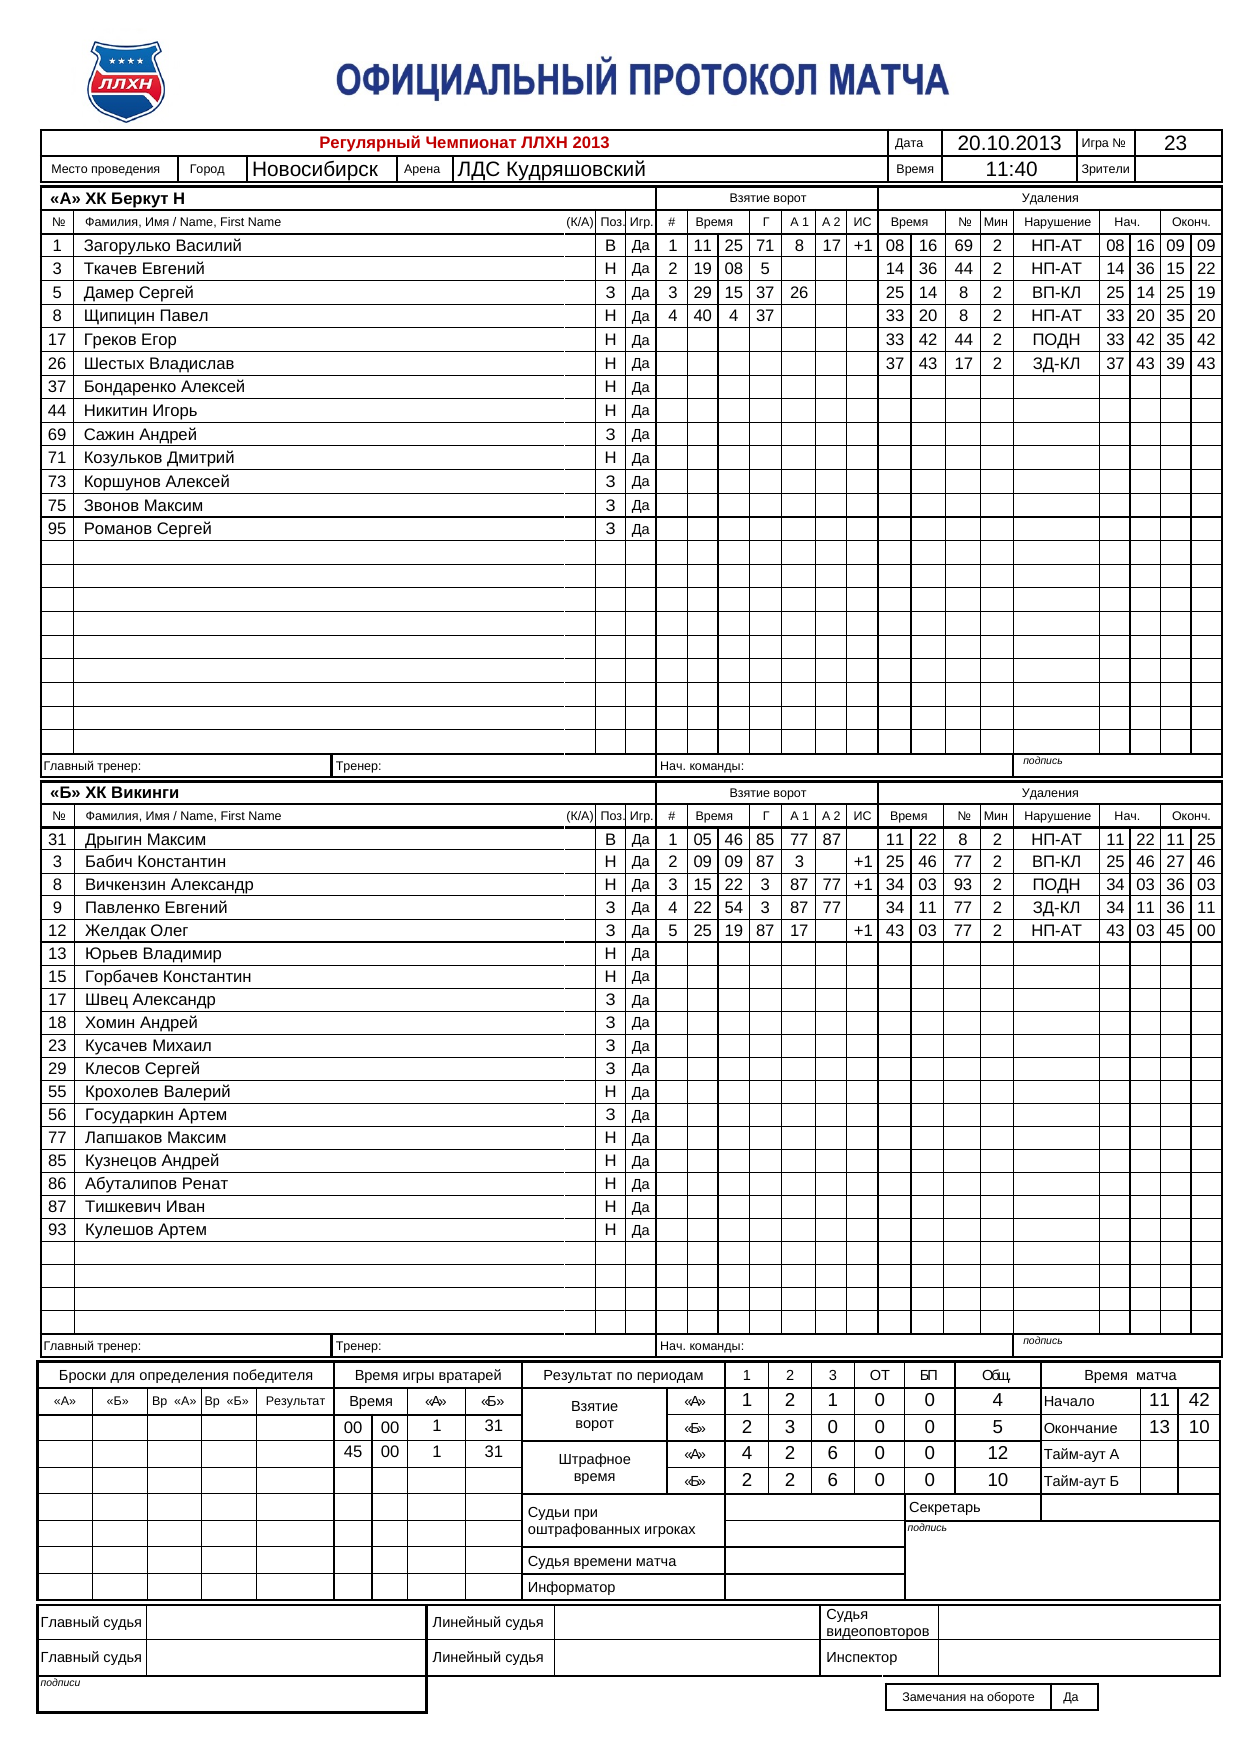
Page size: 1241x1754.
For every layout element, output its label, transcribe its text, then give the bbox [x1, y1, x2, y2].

table_cell [847, 541, 877, 564]
table_cell [912, 399, 945, 422]
table_cell Инспектор [821, 1640, 938, 1675]
table_cell [782, 1196, 815, 1218]
table_cell [912, 730, 945, 753]
table_cell [1192, 1219, 1221, 1241]
table_cell 15 [719, 281, 749, 303]
table_cell [981, 1173, 1013, 1195]
table_cell [782, 470, 815, 493]
table_cell 00 [373, 1441, 407, 1467]
table_cell [565, 541, 595, 564]
table_cell [75, 1265, 564, 1287]
table_cell 95 [42, 518, 73, 540]
table_cell Фамилия, Имя / Name, First Name [74, 211, 565, 233]
table_cell 11:40 [943, 157, 1076, 181]
table_cell [1136, 157, 1221, 181]
table_cell 8 [782, 235, 815, 256]
table_cell 71 [750, 235, 781, 256]
table_cell [719, 1219, 749, 1241]
table_cell [816, 1127, 846, 1149]
table_cell [1161, 494, 1190, 516]
table_header «Б» ХК Викинги [42, 783, 655, 803]
table_cell [565, 989, 595, 1011]
table_cell [944, 1219, 980, 1241]
table_cell [719, 683, 749, 706]
table_cell 23 [42, 1035, 74, 1057]
table_cell [981, 423, 1013, 445]
table_cell [596, 588, 625, 611]
table_cell [981, 1219, 1013, 1241]
table_cell [944, 1058, 980, 1079]
table_cell [944, 1173, 980, 1195]
table_cell [688, 1150, 717, 1172]
table_cell [816, 1311, 846, 1333]
table_cell 09 [1161, 235, 1190, 256]
table_cell Нач. команды: [657, 1335, 1012, 1356]
table_cell [657, 636, 687, 658]
table_cell [944, 943, 980, 964]
table_cell 1 [408, 1416, 465, 1440]
table_cell [1014, 966, 1099, 987]
table_cell 14 [1131, 281, 1160, 303]
table_cell 75 [42, 494, 73, 516]
table_cell 03 [912, 874, 943, 895]
table_cell [816, 612, 846, 634]
table_cell [946, 612, 980, 634]
table_cell 1 [812, 1389, 854, 1413]
table_cell [39, 1468, 92, 1493]
table_cell НП-АТ [1014, 257, 1099, 280]
table_cell 2 [981, 829, 1013, 849]
table_cell [688, 943, 717, 964]
table_cell [257, 1468, 333, 1493]
table_cell 2 [981, 281, 1013, 303]
table_cell [847, 470, 877, 493]
table_cell Тайм-аут А [1042, 1441, 1140, 1467]
table_cell [1100, 707, 1129, 729]
table_cell [879, 494, 910, 516]
table_cell [847, 1196, 877, 1218]
table_cell «А» [668, 1442, 724, 1467]
table_cell [719, 541, 749, 564]
table_cell 87 [782, 896, 815, 918]
table_cell Да [626, 1081, 655, 1103]
table_cell [719, 1035, 749, 1057]
table_cell Мин [981, 211, 1013, 233]
table_cell [1192, 612, 1221, 634]
table_cell [147, 1606, 425, 1639]
table_cell [1161, 1058, 1190, 1079]
table_cell [816, 943, 846, 964]
table_cell [657, 565, 687, 587]
table_cell 44 [946, 257, 980, 280]
table_cell [912, 518, 945, 540]
table_cell [719, 352, 749, 374]
table_cell [946, 636, 980, 658]
table_cell [688, 707, 717, 729]
table_cell Да [626, 376, 655, 398]
table_cell [1192, 1058, 1221, 1079]
table_cell [816, 541, 846, 564]
table_cell [816, 850, 846, 872]
table_cell 11 [1161, 829, 1190, 849]
table_cell [912, 446, 945, 469]
table_cell [750, 1035, 781, 1057]
table_cell Главный тренер: [42, 1335, 330, 1356]
table_cell 4 [657, 305, 687, 327]
table_cell [1014, 376, 1099, 398]
table_cell [719, 1242, 749, 1264]
table_cell Новосибирск [248, 157, 396, 181]
table_cell [912, 1288, 943, 1310]
table_cell [879, 1288, 910, 1310]
table_cell [750, 707, 781, 729]
table_cell [847, 1035, 877, 1057]
table_cell 20 [912, 305, 945, 327]
table_cell [782, 1265, 815, 1287]
table_cell З [596, 920, 625, 941]
table_cell [202, 1521, 256, 1546]
table_cell Н [596, 328, 625, 351]
table_cell [946, 494, 980, 516]
table_cell [148, 1547, 201, 1573]
table_cell [1131, 1058, 1160, 1079]
table_cell [148, 1521, 201, 1546]
table_cell [657, 470, 687, 493]
table_cell А 1 [782, 805, 815, 826]
table_cell 08 [879, 235, 910, 256]
table_cell [1192, 943, 1221, 964]
table_cell [596, 1265, 625, 1287]
table_cell [750, 470, 781, 493]
table_cell [657, 588, 687, 611]
table_cell [42, 1288, 74, 1310]
table_cell [596, 565, 625, 587]
table_cell 19 [1192, 281, 1221, 303]
table_cell Дрыгин Максим [75, 829, 564, 849]
table_cell [981, 1311, 1013, 1333]
table_cell [335, 1547, 371, 1573]
table_cell [981, 399, 1013, 422]
table_cell [93, 1521, 147, 1546]
table_cell [719, 446, 749, 469]
table_cell Да [626, 446, 655, 469]
table_cell 26 [42, 352, 73, 374]
table_cell [565, 943, 595, 964]
table_cell Бондаренко Алексей [74, 376, 564, 398]
table_cell [42, 588, 73, 611]
table_cell [657, 494, 687, 516]
table_cell [719, 612, 749, 634]
table_cell Н [596, 376, 625, 398]
table_cell [981, 636, 1013, 658]
table_cell Н [596, 943, 625, 964]
table_cell [148, 1468, 201, 1493]
table_cell [816, 1288, 846, 1310]
table_cell 77 [816, 874, 846, 895]
table_cell [750, 1311, 781, 1333]
table_cell [847, 966, 877, 987]
table_cell [816, 989, 846, 1011]
table_cell [1014, 494, 1099, 516]
table_cell [596, 1288, 625, 1310]
table_cell [719, 399, 749, 422]
table_cell 2 [726, 1468, 768, 1493]
table_cell [816, 636, 846, 658]
table_cell 6 [812, 1468, 854, 1493]
table_cell [879, 1012, 910, 1033]
table_cell [719, 1058, 749, 1079]
table_cell [74, 588, 564, 611]
table_cell [879, 446, 910, 469]
table_cell Да [626, 896, 655, 918]
table_cell Судья видеоповторов [821, 1606, 938, 1639]
table_cell [719, 328, 749, 351]
table_cell [565, 1035, 595, 1057]
table_cell [750, 659, 781, 682]
table_cell [750, 1196, 781, 1218]
table_cell «А» [668, 1389, 724, 1413]
table_cell [202, 1547, 256, 1573]
table_cell [847, 896, 877, 918]
table_cell [816, 352, 846, 374]
table_cell 19 [719, 920, 749, 941]
table_cell [688, 1081, 717, 1103]
table_cell [912, 1242, 943, 1264]
table_cell [782, 588, 815, 611]
table_cell [981, 683, 1013, 706]
table_cell [466, 1547, 521, 1573]
table_cell [148, 1416, 201, 1440]
table_cell Павленко Евгений [75, 896, 564, 918]
table_cell 0 [812, 1415, 854, 1440]
table_cell [93, 1574, 147, 1599]
table_cell [202, 1468, 256, 1493]
table_cell Крохолев Валерий [75, 1081, 564, 1103]
table_cell Да [626, 1035, 655, 1057]
table_cell [1161, 943, 1190, 964]
table_cell [257, 1416, 333, 1440]
table_cell [1192, 518, 1221, 540]
table_cell [946, 588, 980, 611]
table_cell [981, 1265, 1013, 1287]
table_cell [257, 1574, 333, 1599]
table_cell «Б» [93, 1389, 147, 1413]
table_cell [782, 376, 815, 398]
table_cell В [596, 235, 625, 256]
table_cell [719, 1081, 749, 1103]
table_cell 93 [944, 874, 980, 895]
table_cell [1131, 1104, 1160, 1126]
table_cell [1131, 612, 1160, 634]
table_cell [688, 1196, 717, 1218]
table_cell 22 [912, 829, 943, 849]
table_cell [596, 659, 625, 682]
table_cell [939, 1640, 1219, 1675]
table_cell [1100, 943, 1129, 964]
table_cell [93, 1494, 147, 1520]
table_cell Да [626, 989, 655, 1011]
table_cell [879, 966, 910, 987]
table_cell [944, 1104, 980, 1126]
table_cell [847, 1012, 877, 1033]
table_cell «Б» [668, 1415, 724, 1440]
table_cell 03 [1131, 874, 1160, 895]
table_cell Н [596, 1196, 625, 1218]
table_cell [1131, 1311, 1160, 1333]
table_cell [816, 518, 846, 540]
table_header 20.10.2013 [943, 131, 1076, 155]
table_cell 37 [1100, 352, 1129, 374]
table_cell [1161, 1104, 1190, 1126]
table_cell Нач. команды: [657, 755, 1012, 776]
table_cell [1131, 1288, 1160, 1310]
table_cell 03 [1192, 874, 1221, 895]
table_cell [816, 1104, 846, 1126]
table_cell Да [626, 1150, 655, 1172]
table_cell [657, 1035, 687, 1057]
table_cell 71 [42, 446, 73, 469]
table_cell [596, 1242, 625, 1264]
table_cell [782, 1173, 815, 1195]
table_cell [847, 943, 877, 964]
table_cell [688, 612, 717, 634]
table_cell [1014, 1035, 1099, 1057]
table_cell [42, 1311, 74, 1333]
table_cell ИС [847, 805, 877, 826]
table_cell Звонов Максим [74, 494, 564, 516]
table_cell [782, 1242, 815, 1264]
table_cell Да [626, 1173, 655, 1195]
table_cell [847, 1127, 877, 1149]
table_cell [912, 470, 945, 493]
table_cell [981, 1150, 1013, 1172]
table_cell Загорулько Василий [74, 235, 564, 256]
table_cell 1 [408, 1441, 465, 1467]
table_cell [912, 683, 945, 706]
table_cell 2 [981, 305, 1013, 327]
table_cell [912, 1081, 943, 1103]
table_cell 0 [905, 1468, 954, 1493]
table_cell Нач. [1100, 211, 1160, 233]
table_cell [816, 423, 846, 445]
table_cell [879, 636, 910, 658]
table_cell 10 [956, 1468, 1040, 1493]
table_cell [1131, 494, 1160, 516]
table_cell [1161, 1219, 1190, 1241]
table_cell [1131, 518, 1160, 540]
table_cell Время [879, 211, 945, 233]
table_cell Кузнецов Андрей [75, 1150, 564, 1172]
table_cell [626, 1288, 655, 1310]
table_cell Да [626, 1196, 655, 1218]
table_cell 25 [719, 235, 749, 256]
table_cell 25 [1192, 829, 1221, 849]
table_cell Игр. [626, 805, 655, 826]
table_cell Да [626, 470, 655, 493]
table_cell 44 [42, 399, 73, 422]
table_cell 8 [42, 874, 74, 895]
table_cell [847, 446, 877, 469]
table_cell 43 [1100, 920, 1129, 941]
table_cell [408, 1468, 465, 1493]
table_cell [1131, 1265, 1160, 1287]
table_cell Главный тренер: [42, 755, 330, 776]
table_cell [879, 588, 910, 611]
table_cell № [944, 805, 980, 826]
table_cell НП-АТ [1014, 920, 1099, 941]
table_cell [565, 1150, 595, 1172]
table_cell [373, 1494, 407, 1520]
table_cell [946, 683, 980, 706]
table_cell [688, 352, 717, 374]
table_cell [981, 446, 1013, 469]
table_cell [1192, 541, 1221, 564]
table_cell [946, 376, 980, 398]
table_cell [1161, 423, 1190, 445]
table_cell [39, 1574, 92, 1599]
table_header Время игры вратарей [335, 1363, 521, 1387]
table_cell [719, 518, 749, 540]
table_cell [688, 565, 717, 587]
table_cell [750, 1242, 781, 1264]
table_cell [466, 1521, 521, 1546]
table_cell ЛДС Кудряшовский [454, 157, 887, 181]
table_cell [1192, 1012, 1221, 1033]
table_cell [816, 1265, 846, 1287]
table_cell Вр «А» [148, 1389, 201, 1413]
table_cell [946, 659, 980, 682]
table_cell Да [626, 399, 655, 422]
table_cell [1099, 1682, 1220, 1711]
table_cell Да [626, 966, 655, 987]
table_cell [719, 636, 749, 658]
table_cell [847, 1058, 877, 1079]
table_cell Дамер Сергей [74, 281, 564, 303]
table_header Да [1052, 1685, 1097, 1709]
table_cell [1161, 541, 1190, 564]
table_cell [981, 1127, 1013, 1149]
table_cell [782, 446, 815, 469]
table_cell 11 [1192, 896, 1221, 918]
table_cell 25 [1100, 850, 1129, 872]
table_cell [565, 966, 595, 987]
table_cell [750, 1150, 781, 1172]
table_cell Лапшаков Максим [75, 1127, 564, 1149]
table_cell Романов Сергей [74, 518, 564, 540]
table_cell [944, 989, 980, 1011]
table_cell 14 [879, 257, 910, 280]
table_cell 5 [956, 1415, 1040, 1440]
table_cell [373, 1547, 407, 1573]
table_cell [719, 565, 749, 587]
table_cell [93, 1416, 147, 1440]
table_cell 25 [1100, 281, 1129, 303]
table_cell [1161, 1242, 1190, 1264]
table_cell Абуталипов Ренат [75, 1173, 564, 1195]
table_cell Да [626, 874, 655, 895]
table_cell ВП-КЛ [1014, 850, 1099, 872]
table_cell [816, 446, 846, 469]
table_cell [688, 659, 717, 682]
table_cell [1131, 1196, 1160, 1218]
table_cell [74, 612, 564, 634]
table_cell 5 [657, 920, 687, 941]
table_cell [719, 470, 749, 493]
table_cell [688, 1219, 717, 1241]
table_cell [1100, 470, 1129, 493]
table_cell 22 [688, 896, 717, 918]
table_cell Да [626, 829, 655, 849]
table_cell 43 [912, 352, 945, 374]
table_cell 11 [1100, 829, 1129, 849]
table_cell Государкин Артем [75, 1104, 564, 1126]
table_cell [688, 1127, 717, 1149]
table_cell [1161, 1311, 1190, 1333]
table_cell [1161, 1288, 1190, 1310]
table_cell [565, 850, 595, 872]
table_cell [1014, 612, 1099, 634]
table_cell [750, 1219, 781, 1241]
table_cell Начало [1042, 1389, 1140, 1413]
table_cell 3 [42, 850, 74, 872]
table_cell [1014, 565, 1099, 587]
table_cell [981, 1058, 1013, 1079]
table_cell [1141, 1441, 1177, 1467]
table_cell 0 [855, 1442, 904, 1467]
table_cell [944, 1150, 980, 1172]
table_cell [1179, 1468, 1219, 1493]
table_cell [1192, 1242, 1221, 1264]
table_cell [879, 612, 910, 634]
table_cell [1131, 966, 1160, 987]
table_cell [912, 636, 945, 658]
table_cell 25 [688, 920, 717, 941]
table_cell [750, 989, 781, 1011]
table_cell Н [596, 874, 625, 895]
table_cell [879, 1311, 910, 1333]
table_cell [565, 1127, 595, 1149]
table_cell ИС [847, 211, 877, 233]
table_cell Город [179, 157, 246, 181]
table_cell [816, 659, 846, 682]
table_cell [42, 612, 73, 634]
table_cell [466, 1574, 521, 1599]
table_cell Нарушение [1014, 805, 1099, 826]
table_cell Да [626, 423, 655, 445]
table_cell Время [335, 1389, 407, 1413]
table_cell [565, 659, 595, 682]
table_cell [782, 1058, 815, 1079]
table_cell Горбачев Константин [75, 966, 564, 987]
table_cell ВП-КЛ [1014, 281, 1099, 303]
table_header Регулярный Чемпионат ЛЛХН 2013 [42, 131, 887, 155]
table_cell 2 [981, 850, 1013, 872]
table_cell [912, 423, 945, 445]
table_cell Окончание [1042, 1415, 1140, 1440]
table_cell (К/А) [565, 211, 595, 233]
table_cell [1131, 399, 1160, 422]
table_cell [782, 1288, 815, 1310]
table_cell [981, 1035, 1013, 1057]
table_cell А 1 [782, 211, 815, 233]
table_cell [847, 376, 877, 398]
table_cell 2 [657, 850, 687, 872]
table_cell [565, 1173, 595, 1195]
table_cell [847, 989, 877, 1011]
table_cell [688, 376, 717, 398]
table_cell 16 [1131, 235, 1160, 256]
table_header 1 [726, 1363, 768, 1387]
table_cell [946, 423, 980, 445]
table_cell [1131, 989, 1160, 1011]
table_cell [1161, 966, 1190, 987]
table_cell [1161, 565, 1190, 587]
table_cell [939, 1606, 1219, 1639]
table_cell [912, 966, 943, 987]
table_cell [202, 1441, 256, 1467]
table_cell [847, 659, 877, 682]
table_cell Игр. [626, 211, 655, 233]
table_cell 08 [1100, 235, 1129, 256]
table_cell Время [879, 805, 943, 826]
table_cell [626, 707, 655, 729]
table_cell [816, 328, 846, 351]
table_cell [688, 730, 717, 753]
table_cell [565, 1242, 595, 1264]
table_cell Швец Александр [75, 989, 564, 1011]
table_cell [408, 1521, 465, 1546]
table_cell [912, 659, 945, 682]
table_cell [782, 636, 815, 658]
table_cell 1 [726, 1389, 768, 1413]
table_cell 00 [373, 1416, 407, 1440]
table_cell [565, 612, 595, 634]
table_cell [879, 1104, 910, 1126]
table_cell З [596, 989, 625, 1011]
table_cell [1014, 518, 1099, 540]
table_cell 8 [946, 281, 980, 303]
table_cell [912, 989, 943, 1011]
table_cell +1 [847, 850, 877, 872]
table_cell +1 [847, 874, 877, 895]
table_cell Время [688, 211, 749, 233]
table_cell [1131, 1035, 1160, 1057]
table_header ОТ [855, 1363, 904, 1387]
table_header Взятие ворот [657, 783, 877, 803]
table_cell 0 [855, 1389, 904, 1413]
table_cell 0 [905, 1389, 954, 1413]
table_cell [565, 494, 595, 516]
table_cell [879, 659, 910, 682]
table_cell [1100, 423, 1129, 445]
table_cell Щипицин Павел [74, 305, 564, 327]
table_cell 34 [1100, 896, 1129, 918]
table_cell 45 [335, 1441, 371, 1467]
table_cell [1100, 1196, 1129, 1218]
table_cell [565, 1081, 595, 1103]
table_cell [912, 1196, 943, 1218]
table_cell 29 [42, 1058, 74, 1079]
table_cell Греков Егор [74, 328, 564, 351]
table_cell 8 [946, 305, 980, 327]
table_cell [1192, 659, 1221, 682]
table_cell [816, 376, 846, 398]
table_cell 05 [688, 829, 717, 849]
table_cell [944, 966, 980, 987]
table_cell 6 [812, 1442, 854, 1467]
table_cell 3 [750, 896, 781, 918]
table_cell Клесов Сергей [75, 1058, 564, 1079]
table_cell [596, 730, 625, 753]
table_cell [75, 1311, 564, 1333]
table_cell [1131, 943, 1160, 964]
table_cell Да [626, 943, 655, 964]
table_header Дата [889, 131, 941, 155]
table_cell 22 [1131, 829, 1160, 849]
table_cell [428, 1677, 882, 1711]
table_cell [257, 1521, 333, 1546]
table_cell [657, 1265, 687, 1287]
table_cell 4 [956, 1389, 1040, 1413]
table_cell 43 [1192, 352, 1221, 374]
table_cell [74, 541, 564, 564]
table_cell [1131, 707, 1160, 729]
table_cell [816, 588, 846, 611]
table_cell 12 [42, 920, 74, 941]
table_cell [1014, 1012, 1099, 1033]
table_cell [847, 1288, 877, 1310]
table_cell [74, 659, 564, 682]
table_cell 37 [750, 281, 781, 303]
table_cell [1131, 541, 1160, 564]
table_cell [750, 423, 781, 445]
table_cell [42, 565, 73, 587]
table_cell Г [750, 805, 781, 826]
table_cell [596, 636, 625, 658]
table_cell [981, 966, 1013, 987]
table_cell 35 [1161, 305, 1190, 327]
table_cell [847, 730, 877, 753]
table_cell [750, 1265, 781, 1287]
table_cell [466, 1468, 521, 1493]
table_cell З [596, 896, 625, 918]
table_cell 4 [726, 1442, 768, 1467]
table_cell [847, 518, 877, 540]
table_cell 31 [42, 829, 74, 849]
table_cell [555, 1640, 819, 1675]
table_cell [782, 328, 815, 351]
table_cell [912, 1311, 943, 1333]
table_cell [1100, 1150, 1129, 1172]
table_cell ПОДН [1014, 328, 1099, 351]
table_cell [565, 707, 595, 729]
table_cell [847, 257, 877, 280]
table_cell [879, 541, 910, 564]
table_header 2 [769, 1363, 811, 1387]
table_cell [1100, 966, 1129, 987]
table_cell [946, 707, 980, 729]
table_cell [847, 494, 877, 516]
table_cell [879, 1219, 910, 1241]
table_cell [1014, 683, 1099, 706]
table_cell Фамилия, Имя / Name, First Name [75, 805, 565, 826]
table_cell [688, 1173, 717, 1195]
table_cell [148, 1441, 201, 1467]
table_cell [42, 659, 73, 682]
table_cell «А» [39, 1389, 92, 1413]
table_cell [750, 399, 781, 422]
table_cell [981, 541, 1013, 564]
table_cell [750, 446, 781, 469]
table_cell [750, 1104, 781, 1126]
table_cell [39, 1441, 92, 1467]
table_cell З [596, 1058, 625, 1079]
table_cell [750, 966, 781, 987]
table_cell [944, 1288, 980, 1310]
table_cell [879, 943, 910, 964]
table_cell 09 [1192, 235, 1221, 256]
table_cell [1100, 636, 1129, 658]
table_cell 54 [719, 896, 749, 918]
table_cell 15 [688, 874, 717, 895]
table_cell 5 [750, 257, 781, 280]
table_cell [1161, 1127, 1190, 1149]
table_cell [1014, 707, 1099, 729]
table_cell [626, 541, 655, 564]
table_cell 1 [657, 235, 687, 256]
table_cell # [657, 805, 687, 826]
table_cell Да [626, 1058, 655, 1079]
table_cell [1014, 541, 1099, 564]
table_cell [816, 1173, 846, 1195]
table_cell 3 [42, 257, 73, 280]
table_cell [912, 1150, 943, 1172]
table_cell [981, 518, 1013, 540]
table_cell [750, 1288, 781, 1310]
table_cell [42, 730, 73, 753]
table_header Взятие ворот [657, 188, 877, 209]
table_cell 19 [688, 257, 717, 280]
table_cell [688, 399, 717, 422]
table_cell [565, 235, 595, 256]
table_cell [74, 565, 564, 587]
table_cell [726, 1521, 904, 1546]
table_cell [879, 1265, 910, 1287]
table_cell [1131, 1150, 1160, 1172]
table_cell [565, 1219, 595, 1241]
table_cell [816, 1219, 846, 1241]
table_cell 15 [42, 966, 74, 987]
table_cell [1131, 1012, 1160, 1033]
table_cell [75, 1242, 564, 1264]
table_cell [1192, 683, 1221, 706]
table_cell [373, 1521, 407, 1546]
table_cell [408, 1574, 465, 1599]
table_cell Н [596, 305, 625, 327]
table_cell [816, 1058, 846, 1079]
table_cell [879, 470, 910, 493]
table_cell 26 [782, 281, 815, 303]
table_cell [750, 494, 781, 516]
table_cell Главный судья [39, 1606, 146, 1639]
table_cell [688, 1242, 717, 1264]
table_cell [626, 1265, 655, 1287]
table_cell [1100, 541, 1129, 564]
table_cell 2 [981, 896, 1013, 918]
table_cell [719, 376, 749, 398]
table_cell 25 [879, 850, 910, 872]
table_cell Вичкензин Александр [75, 874, 564, 895]
table_cell [565, 588, 595, 611]
table_cell [782, 1219, 815, 1241]
table_cell 2 [769, 1389, 811, 1413]
table_cell [565, 376, 595, 398]
table_cell [626, 659, 655, 682]
table_cell [373, 1574, 407, 1599]
table_cell 86 [42, 1173, 74, 1195]
table_cell [565, 1012, 595, 1033]
table_cell Информатор [523, 1575, 724, 1599]
table_cell [816, 730, 846, 753]
table_cell Кусачев Михаил [75, 1035, 564, 1057]
table_cell [1131, 730, 1160, 753]
table_cell [981, 376, 1013, 398]
table_cell [944, 1311, 980, 1333]
table_cell 8 [42, 305, 73, 327]
table_cell [1014, 1058, 1099, 1079]
table_cell [946, 470, 980, 493]
table_cell [1100, 588, 1129, 611]
table_cell 73 [42, 470, 73, 493]
table_cell [847, 423, 877, 445]
table_cell [1014, 1265, 1099, 1287]
table_cell [1014, 1242, 1099, 1264]
table_cell [565, 352, 595, 374]
table_header Результат по периодам [523, 1363, 724, 1387]
table_cell 29 [688, 281, 717, 303]
table_cell [782, 565, 815, 587]
table_cell [1042, 1495, 1219, 1520]
table_cell [847, 399, 877, 422]
table_cell подпись [906, 1522, 1219, 1599]
table_cell Н [596, 399, 625, 422]
table_cell [688, 1265, 717, 1287]
table_header Удаления [879, 188, 1221, 209]
table_cell [981, 943, 1013, 964]
table_cell [847, 1242, 877, 1264]
table_cell 87 [42, 1196, 74, 1218]
table_cell 10 [1179, 1415, 1219, 1440]
table_cell [944, 1035, 980, 1057]
table_cell 42 [1179, 1389, 1219, 1413]
table_cell [1014, 1219, 1099, 1241]
table_cell 33 [1100, 328, 1129, 351]
table_cell Н [596, 1173, 625, 1195]
table_cell Результат [257, 1389, 333, 1413]
table_cell [1131, 659, 1160, 682]
table_cell [1161, 1081, 1190, 1103]
table_header Время матча [1042, 1363, 1219, 1387]
table_cell [912, 1265, 943, 1287]
table_cell Да [626, 1219, 655, 1241]
table_cell [719, 707, 749, 729]
table_cell Тайм-аут Б [1042, 1468, 1140, 1493]
table_cell [816, 494, 846, 516]
table_cell [626, 612, 655, 634]
table_cell 09 [719, 850, 749, 872]
table_cell [688, 989, 717, 1011]
table_cell [657, 1058, 687, 1079]
table_cell 5 [42, 281, 73, 303]
table_cell [879, 518, 910, 540]
table_cell Оконч. [1161, 211, 1221, 233]
table_cell [1014, 1081, 1099, 1103]
table_cell [782, 1150, 815, 1172]
table_cell [912, 541, 945, 564]
table_cell [782, 966, 815, 987]
table_cell [1141, 1468, 1177, 1493]
table_cell [1161, 1012, 1190, 1033]
table_cell [1192, 966, 1221, 987]
table_cell [1100, 1081, 1129, 1103]
table_cell Место проведения [42, 157, 177, 181]
table_cell [912, 943, 943, 964]
table_cell [1100, 1288, 1129, 1310]
table_cell [565, 636, 595, 658]
table_cell 17 [816, 235, 846, 256]
table_cell [657, 943, 687, 964]
table_cell [1131, 1219, 1160, 1241]
table_cell Да [626, 1012, 655, 1033]
table_cell [565, 257, 595, 280]
table_cell 0 [905, 1442, 954, 1467]
table_cell [1100, 494, 1129, 516]
table_cell [1192, 989, 1221, 1011]
table_cell [657, 1012, 687, 1033]
table_cell [847, 352, 877, 374]
table_cell 11 [879, 829, 910, 849]
table_cell 55 [42, 1081, 74, 1103]
table_cell [1131, 470, 1160, 493]
table_cell 14 [1100, 257, 1129, 280]
table_cell [688, 1311, 717, 1333]
table_cell [257, 1547, 333, 1573]
table_cell [782, 1311, 815, 1333]
table_cell [782, 494, 815, 516]
table_cell [657, 966, 687, 987]
table_cell [912, 1012, 943, 1033]
table_cell [147, 1640, 425, 1675]
table_cell № [42, 805, 74, 826]
table_cell [1192, 423, 1221, 445]
table_cell [1100, 730, 1129, 753]
table_cell 9 [42, 896, 74, 918]
table_cell З [596, 281, 625, 303]
table_cell [688, 470, 717, 493]
table_cell [565, 683, 595, 706]
table_cell 2 [726, 1415, 768, 1440]
table_cell ПОДН [1014, 874, 1099, 895]
table_cell [944, 1012, 980, 1033]
table_cell [657, 683, 687, 706]
table_cell [816, 565, 846, 587]
table_cell [847, 328, 877, 351]
table_cell [1161, 707, 1190, 729]
table_cell 20 [1192, 305, 1221, 327]
table_cell [1192, 1265, 1221, 1287]
table_cell Хомин Андрей [75, 1012, 564, 1033]
table_cell [1161, 1150, 1190, 1172]
table_cell [719, 1288, 749, 1310]
table_cell [1161, 636, 1190, 658]
table_cell [335, 1494, 371, 1520]
table_cell [944, 1242, 980, 1264]
table_cell +1 [847, 235, 877, 256]
table_cell [750, 1081, 781, 1103]
table_cell [1100, 1035, 1129, 1057]
table_cell Коршунов Алексей [74, 470, 564, 493]
table_cell № [42, 211, 73, 233]
table_cell [688, 446, 717, 469]
table_cell [1161, 989, 1190, 1011]
table_cell [912, 1173, 943, 1195]
table_cell [555, 1606, 819, 1639]
table_cell [1014, 1150, 1099, 1172]
table_cell Да [626, 518, 655, 540]
table_cell [944, 1265, 980, 1287]
table_cell [719, 943, 749, 964]
table_cell 11 [912, 896, 943, 918]
table_cell [782, 659, 815, 682]
table_cell [912, 1058, 943, 1079]
table_cell 2 [769, 1442, 811, 1467]
table_cell Да [626, 850, 655, 872]
table_cell [657, 328, 687, 351]
table_cell [1161, 1035, 1190, 1057]
table_cell [1014, 659, 1099, 682]
table_cell [847, 1150, 877, 1172]
table_cell [1100, 683, 1129, 706]
table_cell [719, 1311, 749, 1333]
table_cell 37 [750, 305, 781, 327]
table_cell 1 [657, 829, 687, 849]
table_cell Время [688, 805, 749, 826]
table_cell [946, 518, 980, 540]
table_cell [912, 588, 945, 611]
table_cell [688, 1058, 717, 1079]
table_cell [657, 1081, 687, 1103]
table_cell [688, 328, 717, 351]
table_cell Судьи при оштрафованных игроках [523, 1495, 724, 1546]
table_cell [719, 1150, 749, 1172]
table_cell 39 [1161, 352, 1190, 374]
table_cell 46 [1131, 850, 1160, 872]
table_cell [626, 1242, 655, 1264]
table_cell [1192, 588, 1221, 611]
table_cell 93 [42, 1219, 74, 1241]
table_cell Тренер: [333, 1335, 655, 1356]
table_cell Тренер: [333, 755, 655, 776]
table_cell [981, 1242, 1013, 1264]
table_cell [750, 943, 781, 964]
table_cell 8 [944, 829, 980, 849]
table_cell [750, 541, 781, 564]
table_cell [93, 1441, 147, 1467]
table_cell [1192, 707, 1221, 729]
table_cell [1100, 446, 1129, 469]
table_cell [74, 683, 564, 706]
table_cell [1100, 1242, 1129, 1264]
table_cell 2 [981, 235, 1013, 256]
table_cell [1014, 423, 1099, 445]
table_cell 46 [912, 850, 943, 872]
table_cell [912, 707, 945, 729]
table_cell [1014, 1173, 1099, 1195]
table_cell [879, 730, 910, 753]
table_cell [879, 989, 910, 1011]
table_cell [719, 423, 749, 445]
table_cell [782, 518, 815, 540]
table_cell [688, 541, 717, 564]
table_cell [750, 376, 781, 398]
table_cell [39, 1416, 92, 1440]
table_cell [1100, 1265, 1129, 1287]
table_cell [719, 730, 749, 753]
table_cell [816, 1150, 846, 1172]
table_cell Н [596, 1127, 625, 1149]
table_header Игра № [1078, 131, 1134, 155]
table_cell [596, 707, 625, 729]
table_cell [981, 565, 1013, 587]
table_cell Кулешов Артем [75, 1219, 564, 1241]
table_cell [626, 588, 655, 611]
table_cell Н [596, 1081, 625, 1103]
table_cell Линейный судья [428, 1606, 554, 1639]
table_cell [1192, 1288, 1221, 1310]
table_cell [981, 1012, 1013, 1033]
table_header 3 [812, 1363, 854, 1387]
table_cell [719, 659, 749, 682]
table_cell 46 [719, 829, 749, 849]
table_cell [750, 612, 781, 634]
table_cell +1 [847, 920, 877, 941]
table_cell [750, 683, 781, 706]
table_cell Никитин Игорь [74, 399, 564, 422]
table_cell 16 [912, 235, 945, 256]
table_cell [1161, 446, 1190, 469]
table_cell 17 [42, 989, 74, 1011]
table_cell [816, 281, 846, 303]
table_cell 43 [1131, 352, 1160, 374]
table_cell подпись [1014, 1335, 1221, 1356]
table_cell З [596, 1012, 625, 1033]
table_cell [1161, 612, 1190, 634]
table_cell 34 [1100, 874, 1129, 895]
table_cell [816, 470, 846, 493]
table_cell [565, 470, 595, 493]
table_cell [1014, 470, 1099, 493]
table_cell [782, 541, 815, 564]
table_cell [688, 966, 717, 987]
table_cell 85 [750, 829, 781, 849]
table_cell 22 [719, 874, 749, 895]
table_cell 3 [657, 281, 687, 303]
table_cell [946, 565, 980, 587]
table_cell [750, 1173, 781, 1195]
table_cell Бабич Константин [75, 850, 564, 872]
table_cell [879, 1081, 910, 1103]
table_cell 2 [981, 920, 1013, 941]
table_cell [816, 1242, 846, 1264]
table_cell 36 [1131, 257, 1160, 280]
table_cell 77 [944, 920, 980, 941]
table_cell [816, 1081, 846, 1103]
table_cell [719, 588, 749, 611]
table_cell [1014, 989, 1099, 1011]
table_cell 36 [912, 257, 945, 280]
table_cell [816, 257, 846, 280]
table_cell [946, 541, 980, 564]
table_cell [335, 1468, 371, 1493]
table_cell [912, 1035, 943, 1057]
table_cell [847, 683, 877, 706]
table_cell З [596, 518, 625, 540]
table_cell Юрьев Владимир [75, 943, 564, 964]
table_cell [1131, 446, 1160, 469]
table_cell [1161, 730, 1190, 753]
table_cell 25 [1161, 281, 1190, 303]
table_cell [148, 1574, 201, 1599]
table_cell Шестых Владислав [74, 352, 564, 374]
table_cell [847, 588, 877, 611]
table_cell [912, 565, 945, 587]
table_cell [688, 588, 717, 611]
table_cell [657, 352, 687, 374]
table_cell № [946, 211, 980, 233]
table_cell [688, 1104, 717, 1126]
table_cell 15 [1161, 257, 1190, 280]
table_cell [657, 399, 687, 422]
table_cell [719, 1127, 749, 1149]
table_cell Желдак Олег [75, 920, 564, 941]
table_cell [1100, 1173, 1129, 1195]
table_cell [1192, 1311, 1221, 1333]
table_cell [782, 1104, 815, 1126]
table_cell [565, 1311, 595, 1333]
table_cell [626, 636, 655, 658]
table_cell [816, 707, 846, 729]
table_cell [596, 541, 625, 564]
table_cell [847, 305, 877, 327]
table_cell [42, 636, 73, 658]
table_cell Да [626, 494, 655, 516]
table_cell [39, 1547, 92, 1573]
table_cell Зрители [1078, 157, 1134, 181]
table_cell 44 [946, 328, 980, 351]
table_cell [782, 943, 815, 964]
table_cell [657, 659, 687, 682]
table_cell [1014, 399, 1099, 422]
table_cell [1131, 683, 1160, 706]
table_cell [816, 305, 846, 327]
table_cell Тишкевич Иван [75, 1196, 564, 1218]
table_cell [408, 1494, 465, 1520]
table_cell А 2 [816, 211, 846, 233]
table_header Удаления [879, 783, 1221, 803]
table_cell [816, 1012, 846, 1033]
table_cell [1131, 1127, 1160, 1149]
table_cell [565, 874, 595, 895]
table_cell Секретарь [906, 1495, 1040, 1520]
table_cell [816, 966, 846, 987]
table_cell 0 [855, 1468, 904, 1493]
table_cell [93, 1547, 147, 1573]
table_cell [335, 1521, 371, 1546]
table_cell [1179, 1441, 1219, 1467]
table_cell 03 [1131, 920, 1160, 941]
table_cell [626, 1311, 655, 1333]
table_cell 87 [816, 829, 846, 849]
table_cell [1100, 1219, 1129, 1241]
table_cell [847, 1081, 877, 1103]
table_cell [688, 518, 717, 540]
table_cell [1192, 636, 1221, 658]
table_cell ЗД-КЛ [1014, 352, 1099, 374]
table_cell 22 [1192, 257, 1221, 280]
table_cell 77 [816, 896, 846, 918]
table_cell [93, 1468, 147, 1493]
table_cell Взятие ворот [523, 1389, 666, 1440]
table_cell Мин [981, 805, 1013, 826]
table_cell 18 [42, 1012, 74, 1033]
table_cell [719, 989, 749, 1011]
table_cell 37 [42, 376, 73, 398]
table_cell [719, 1104, 749, 1126]
table_cell [879, 1242, 910, 1264]
table_cell [39, 1521, 92, 1546]
table_cell [879, 399, 910, 422]
table_cell НП-АТ [1014, 829, 1099, 849]
table_cell [981, 730, 1013, 753]
table_cell 2 [981, 328, 1013, 351]
table_cell [257, 1441, 333, 1467]
table_cell [657, 1173, 687, 1195]
table_cell [565, 829, 595, 849]
table_cell [719, 1196, 749, 1218]
table_cell [981, 588, 1013, 611]
table_cell 08 [719, 257, 749, 280]
table_cell 77 [944, 896, 980, 918]
table_cell 3 [769, 1415, 811, 1440]
table_cell [202, 1494, 256, 1520]
table_cell [1131, 376, 1160, 398]
table_cell [74, 636, 564, 658]
table_cell [912, 376, 945, 398]
table_cell [750, 1012, 781, 1033]
table_cell [42, 707, 73, 729]
table_cell [912, 494, 945, 516]
table_cell [657, 541, 687, 564]
table_cell [565, 399, 595, 422]
table_cell [1192, 376, 1221, 398]
table_cell [719, 1012, 749, 1033]
table_cell 11 [688, 235, 717, 256]
table_cell З [596, 470, 625, 493]
table_cell НП-АТ [1014, 235, 1099, 256]
table_cell [1161, 1196, 1190, 1218]
table_cell [782, 989, 815, 1011]
table_cell «А» [408, 1389, 465, 1413]
table_cell Н [596, 966, 625, 987]
table_cell [847, 1311, 877, 1333]
table_cell [565, 896, 595, 918]
table_cell [912, 1104, 943, 1126]
table_cell Нач. [1100, 805, 1160, 826]
table_cell 36 [1161, 874, 1190, 895]
table_cell 12 [956, 1442, 1040, 1467]
table_cell 37 [879, 352, 910, 374]
table_cell [981, 470, 1013, 493]
table_cell [726, 1575, 904, 1599]
table_cell 69 [42, 423, 73, 445]
table_cell [1131, 1173, 1160, 1195]
table_cell [1192, 470, 1221, 493]
table_cell [74, 707, 564, 729]
table_cell [1100, 612, 1129, 634]
table_cell Да [626, 328, 655, 351]
table_cell [1131, 565, 1160, 587]
table_cell 00 [335, 1416, 371, 1440]
table_cell [657, 423, 687, 445]
table_cell [816, 399, 846, 422]
table_cell Н [596, 446, 625, 469]
table_cell 87 [750, 850, 781, 872]
table_cell Н [596, 850, 625, 872]
table_cell Н [596, 1150, 625, 1172]
table_cell [719, 494, 749, 516]
table_cell [750, 518, 781, 540]
table_cell [1161, 659, 1190, 682]
table_cell [1014, 1196, 1099, 1218]
table_cell [847, 829, 877, 849]
table_cell [1014, 1104, 1099, 1126]
table_cell [1161, 399, 1190, 422]
table_cell 20 [1131, 305, 1160, 327]
table_cell Да [626, 920, 655, 941]
table_cell [565, 565, 595, 587]
table_cell 2 [981, 257, 1013, 280]
table_cell подписи [39, 1677, 425, 1711]
table_cell [565, 423, 595, 445]
table_cell [1100, 659, 1129, 682]
table_cell [1192, 730, 1221, 753]
table_cell [719, 966, 749, 987]
table_cell Время [889, 157, 941, 181]
table_header «А» ХК Беркут Н [42, 188, 655, 209]
table_cell [912, 612, 945, 634]
table_cell [688, 1035, 717, 1057]
table_cell Да [626, 1104, 655, 1126]
table_cell [148, 1494, 201, 1520]
table_cell [626, 730, 655, 753]
table_cell [1100, 399, 1129, 422]
table_cell [657, 1150, 687, 1172]
table_cell [657, 376, 687, 398]
table_cell З [596, 494, 625, 516]
table_cell [688, 1012, 717, 1033]
table_cell [879, 565, 910, 587]
table_header Замечания на обороте [887, 1685, 1050, 1709]
table_cell [782, 1035, 815, 1057]
table_cell [750, 352, 781, 374]
table_cell 31 [466, 1416, 521, 1440]
table_cell 2 [657, 257, 687, 280]
table_cell ЗД-КЛ [1014, 896, 1099, 918]
table_cell [879, 1035, 910, 1057]
table_cell 33 [879, 305, 910, 327]
table_cell [688, 423, 717, 445]
table_cell [1100, 1012, 1129, 1033]
table_cell 11 [1141, 1389, 1177, 1413]
table_cell 46 [1192, 850, 1221, 872]
table_cell [688, 683, 717, 706]
table_cell [657, 446, 687, 469]
table_cell [782, 305, 815, 327]
table_cell (К/А) [565, 805, 595, 826]
table_cell [847, 565, 877, 587]
table_cell [912, 1127, 943, 1149]
table_cell [657, 1288, 687, 1310]
table_cell [981, 494, 1013, 516]
table_cell Г [750, 211, 781, 233]
table_cell Оконч. [1161, 805, 1221, 826]
table_cell 42 [912, 328, 945, 351]
table_cell 45 [1161, 920, 1190, 941]
table_cell 2 [981, 874, 1013, 895]
table_cell [782, 730, 815, 753]
table_header Броски для определения победителя [39, 1363, 333, 1387]
table_cell 77 [782, 829, 815, 849]
table_cell [1161, 470, 1190, 493]
table_cell [816, 683, 846, 706]
table_cell Н [596, 1219, 625, 1241]
table_cell [750, 636, 781, 658]
table_cell Да [626, 257, 655, 280]
table_cell [565, 1196, 595, 1218]
table_cell «Б » [466, 1389, 521, 1413]
table_cell 1 [42, 235, 73, 256]
table_cell 17 [42, 328, 73, 351]
table_cell [944, 1081, 980, 1103]
table_cell 40 [688, 305, 717, 327]
table_cell [1100, 1311, 1129, 1333]
table_cell [847, 1219, 877, 1241]
table_cell Арена [398, 157, 452, 181]
table_cell [466, 1494, 521, 1520]
table_cell [1192, 1173, 1221, 1195]
table_cell 85 [42, 1150, 74, 1172]
table_cell [1161, 376, 1190, 398]
table_cell [981, 1104, 1013, 1126]
table_cell [1100, 1058, 1129, 1079]
table_cell 34 [879, 874, 910, 895]
table_cell [981, 989, 1013, 1011]
table_cell З [596, 423, 625, 445]
table_cell [565, 518, 595, 540]
table_cell 43 [879, 920, 910, 941]
table_cell 25 [879, 281, 910, 303]
table_cell 77 [944, 850, 980, 872]
table_cell Линейный судья [428, 1640, 554, 1675]
table_cell [879, 1127, 910, 1149]
table_cell 14 [912, 281, 945, 303]
table_cell Судья времени матча [523, 1548, 724, 1573]
table_cell [42, 1242, 74, 1264]
table_cell 3 [657, 874, 687, 895]
table_header Общ. [956, 1363, 1040, 1387]
table_cell Главный судья [39, 1640, 146, 1675]
table_cell 03 [912, 920, 943, 941]
table_cell [816, 1196, 846, 1218]
table_cell 33 [879, 328, 910, 351]
table_cell 33 [1100, 305, 1129, 327]
table_cell [657, 1311, 687, 1333]
table_cell [74, 730, 564, 753]
table_cell [1131, 636, 1160, 658]
table_cell Да [626, 352, 655, 374]
table_cell 56 [42, 1104, 74, 1126]
table_cell 2 [981, 352, 1013, 374]
table_cell 77 [42, 1127, 74, 1149]
table_cell [1014, 1127, 1099, 1149]
table_cell [782, 352, 815, 374]
table_cell [782, 399, 815, 422]
table_cell 35 [1161, 328, 1190, 351]
table_cell [879, 1173, 910, 1195]
table_cell [750, 565, 781, 587]
table_cell Вр «Б» [202, 1389, 256, 1413]
table_cell [981, 1288, 1013, 1310]
table_cell Сажин Андрей [74, 423, 564, 445]
table_header БП [905, 1363, 954, 1387]
table_cell [1131, 1242, 1160, 1264]
table_cell [688, 1288, 717, 1310]
table_cell [657, 1219, 687, 1241]
table_cell 42 [1192, 328, 1221, 351]
table_cell [565, 1104, 595, 1126]
table_cell [816, 1035, 846, 1057]
table_cell [726, 1495, 904, 1520]
table_cell [1014, 943, 1099, 964]
table_cell «Б» [668, 1468, 724, 1493]
table_cell [1161, 518, 1190, 540]
table_cell [565, 328, 595, 351]
table_cell НП-АТ [1014, 305, 1099, 327]
table_cell [1192, 1104, 1221, 1126]
table_cell [981, 1196, 1013, 1218]
table_cell [782, 1081, 815, 1103]
table_cell [782, 707, 815, 729]
table_cell [596, 683, 625, 706]
table_cell [1192, 1127, 1221, 1149]
table_cell [750, 1058, 781, 1079]
table_cell 0 [855, 1415, 904, 1440]
table_cell [782, 683, 815, 706]
table_cell 87 [782, 874, 815, 895]
table_cell [719, 1265, 749, 1287]
table_cell [565, 1265, 595, 1287]
table_cell [879, 683, 910, 706]
table_cell 0 [905, 1415, 954, 1440]
table_cell [879, 1150, 910, 1172]
table_cell [1014, 1311, 1099, 1333]
table_cell [1100, 1127, 1129, 1149]
table_cell Да [626, 305, 655, 327]
table_cell 17 [782, 920, 815, 941]
table_cell [408, 1547, 465, 1573]
table_cell [847, 1265, 877, 1287]
table_cell [42, 1265, 74, 1287]
table_cell 11 [1131, 896, 1160, 918]
table_cell [335, 1574, 371, 1599]
table_cell З [596, 1035, 625, 1057]
table_cell [782, 257, 815, 280]
table_cell [1100, 376, 1129, 398]
table_cell [1014, 636, 1099, 658]
table_cell 3 [782, 850, 815, 872]
table_cell 42 [1131, 328, 1160, 351]
table_cell [946, 730, 980, 753]
table_cell [1100, 565, 1129, 587]
table_cell Штрафное время [523, 1442, 666, 1493]
table_cell Поз. [596, 211, 625, 233]
table_cell [565, 1058, 595, 1079]
table_cell [1161, 588, 1190, 611]
table_cell [565, 281, 595, 303]
table_cell Н [596, 352, 625, 374]
table_cell [750, 1127, 781, 1149]
table_cell [750, 588, 781, 611]
table_cell [1192, 1196, 1221, 1218]
table_cell [981, 612, 1013, 634]
table_cell [1161, 1173, 1190, 1195]
table_cell [847, 636, 877, 658]
table_cell 13 [42, 943, 74, 964]
table_cell Нарушение [1014, 211, 1099, 233]
table_cell 13 [1141, 1415, 1177, 1440]
table_cell [1100, 518, 1129, 540]
table_cell 31 [466, 1441, 521, 1467]
table_cell 69 [946, 235, 980, 256]
table_cell [596, 612, 625, 634]
table_cell [944, 1127, 980, 1149]
table_cell 09 [688, 850, 717, 872]
table_cell [626, 683, 655, 706]
table_cell Да [626, 1127, 655, 1149]
table_cell [657, 1196, 687, 1218]
table_cell Поз. [596, 805, 625, 826]
table_cell [565, 305, 595, 327]
table_cell 4 [657, 896, 687, 918]
table_cell [782, 1127, 815, 1149]
table_cell Козульков Дмитрий [74, 446, 564, 469]
table_cell [202, 1416, 256, 1440]
table_cell 3 [750, 874, 781, 895]
table_cell [596, 1311, 625, 1333]
table_cell [750, 328, 781, 351]
table_cell [879, 707, 910, 729]
table_cell [879, 423, 910, 445]
table_cell [847, 1173, 877, 1195]
table_cell 2 [769, 1468, 811, 1493]
table_cell # [657, 211, 687, 233]
table_cell В [596, 829, 625, 849]
table_cell Да [626, 235, 655, 256]
table_cell [879, 376, 910, 398]
table_cell [1192, 1081, 1221, 1103]
table_cell 00 [1192, 920, 1221, 941]
table_cell [981, 659, 1013, 682]
table_cell [1131, 588, 1160, 611]
table_cell [1161, 683, 1190, 706]
picture [5, 28, 1179, 129]
table_cell [565, 446, 595, 469]
table_cell [688, 494, 717, 516]
table_cell [1192, 399, 1221, 422]
table_cell [1192, 1035, 1221, 1057]
table_cell [726, 1548, 904, 1573]
table_cell [1161, 1265, 1190, 1287]
table_cell [1192, 446, 1221, 469]
table_cell [565, 920, 595, 941]
table_cell [1131, 423, 1160, 445]
table_cell [1192, 1150, 1221, 1172]
table_cell [847, 1104, 877, 1126]
table_cell [657, 707, 687, 729]
table_cell [847, 707, 877, 729]
table_cell [1014, 1288, 1099, 1310]
table_cell [657, 730, 687, 753]
table_cell [42, 541, 73, 564]
table_cell 34 [879, 896, 910, 918]
table_cell [782, 1012, 815, 1033]
table_cell [816, 920, 846, 941]
table_cell 87 [750, 920, 781, 941]
table_cell [657, 612, 687, 634]
table_cell З [596, 1104, 625, 1126]
table_cell [75, 1288, 564, 1310]
table_cell [719, 1173, 749, 1195]
table_cell [879, 1058, 910, 1079]
table_cell [626, 565, 655, 587]
table_cell подпись [1014, 755, 1221, 776]
table_cell [1131, 1081, 1160, 1103]
table_cell [883, 1677, 1220, 1681]
table_cell [1192, 494, 1221, 516]
table_cell Ткачев Евгений [74, 257, 564, 280]
table_cell Да [626, 281, 655, 303]
table_cell [688, 636, 717, 658]
table_cell [657, 518, 687, 540]
table_cell [202, 1574, 256, 1599]
table_cell [1100, 989, 1129, 1011]
table_header 23 [1136, 131, 1221, 155]
table_cell [1014, 446, 1099, 469]
table_cell [750, 730, 781, 753]
table_cell [946, 399, 980, 422]
table_cell 4 [719, 305, 749, 327]
table_cell [944, 1196, 980, 1218]
table_cell 17 [946, 352, 980, 374]
table_cell [1014, 588, 1099, 611]
table_cell 27 [1161, 850, 1190, 872]
table_cell [1192, 565, 1221, 587]
table_cell [657, 1127, 687, 1149]
table_cell [782, 612, 815, 634]
table_cell [373, 1468, 407, 1493]
table_cell [981, 1081, 1013, 1103]
table_cell [946, 446, 980, 469]
table_cell [847, 612, 877, 634]
table_cell [1100, 1104, 1129, 1126]
table_cell [39, 1494, 92, 1520]
table_cell [257, 1494, 333, 1520]
table_cell [1014, 730, 1099, 753]
table_cell [879, 1196, 910, 1218]
table_cell [847, 281, 877, 303]
table_cell [657, 989, 687, 1011]
table_cell [565, 1288, 595, 1310]
table_cell 36 [1161, 896, 1190, 918]
table_cell [657, 1104, 687, 1126]
table_cell [42, 683, 73, 706]
table_cell [912, 1219, 943, 1241]
table_cell [981, 707, 1013, 729]
table_cell [657, 1242, 687, 1264]
table_cell [565, 730, 595, 753]
table_cell Н [596, 257, 625, 280]
table_cell А 2 [816, 805, 846, 826]
table_cell [782, 423, 815, 445]
